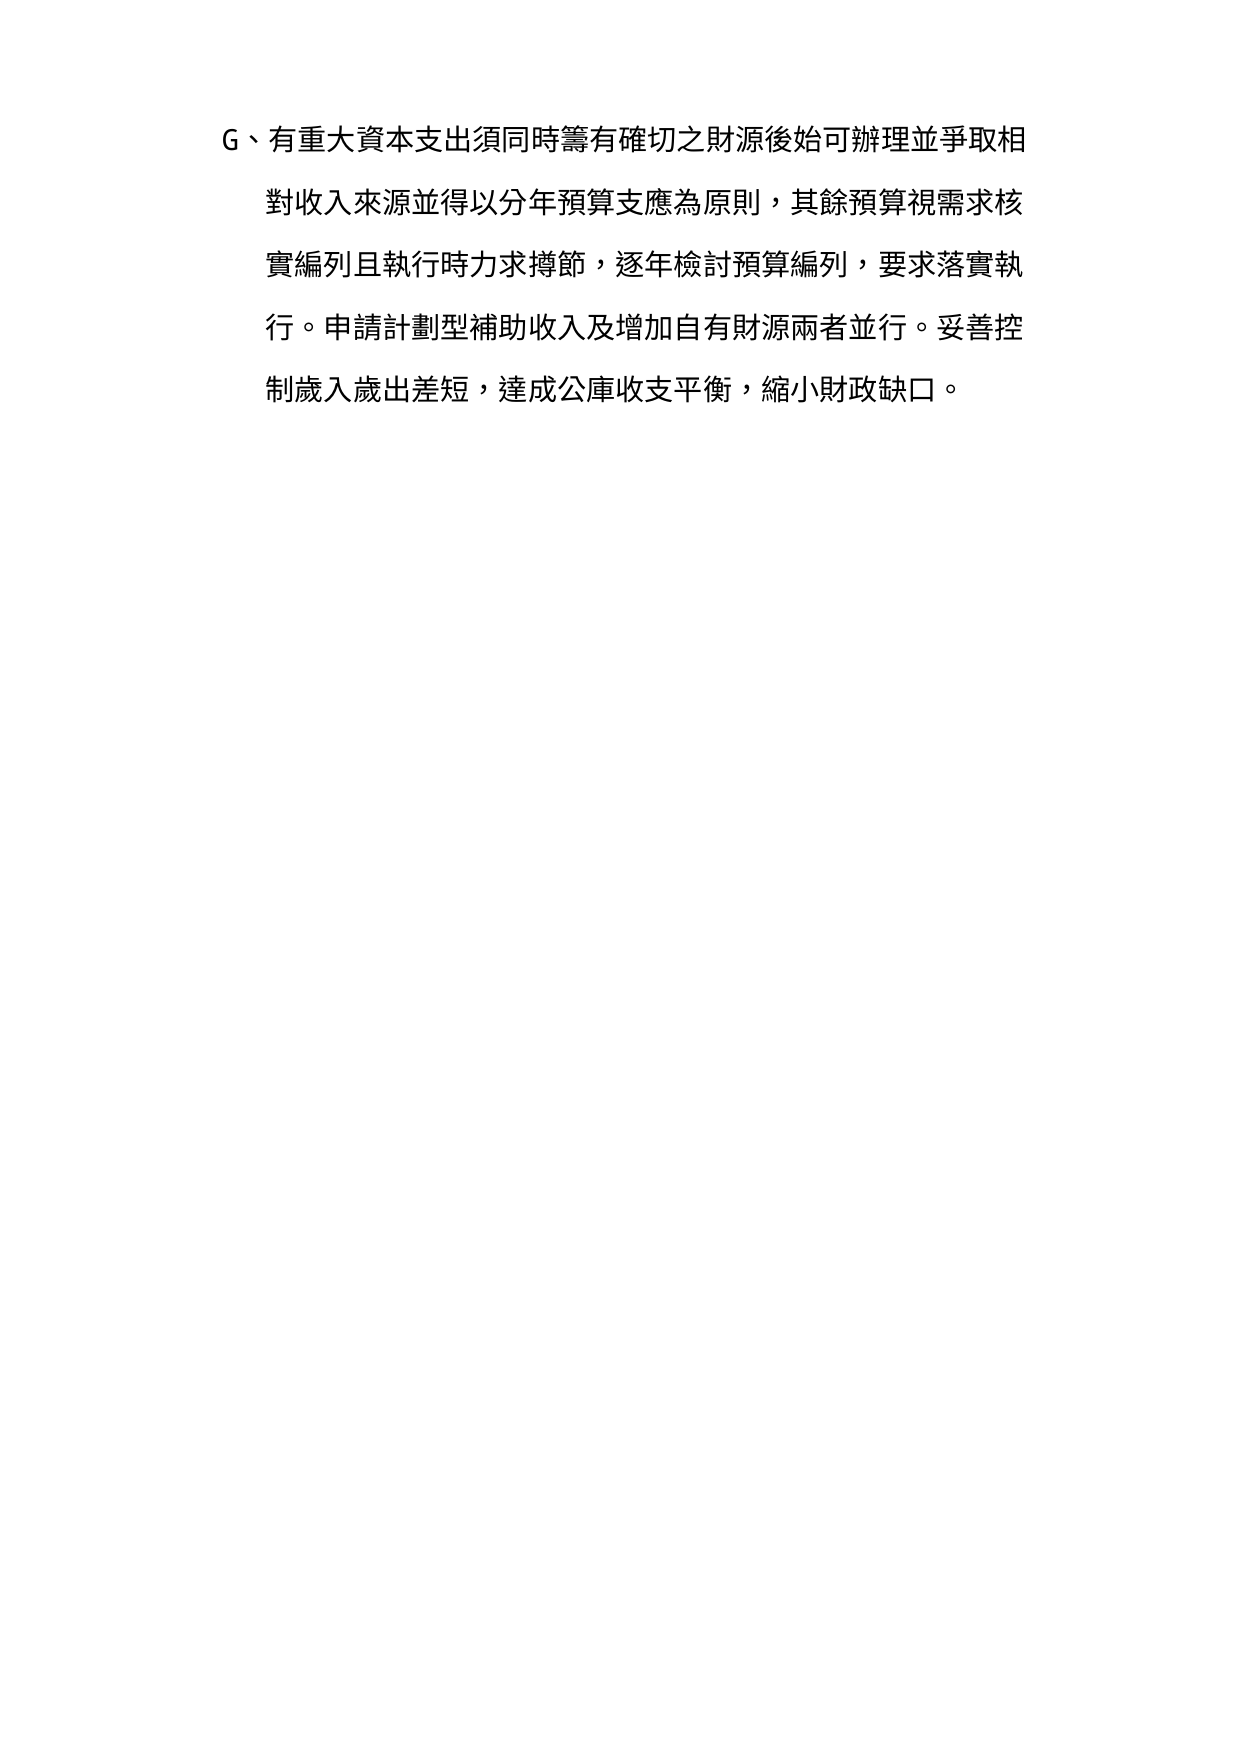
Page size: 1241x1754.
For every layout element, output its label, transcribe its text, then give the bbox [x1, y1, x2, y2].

subtitle G、有重大資本支出須同時籌有確切之財源後始可辦理並爭取相對收入來源並得以分年預算支應為原則，其餘預算視需求核實編列且執行時力求撙節，逐年檢討預算編列，要求落實執行。申請計劃型補助收入及增加自有財源兩者並行。妥善控制歲入歲出差短，達成公庫收支平衡，縮小財政缺口。 [222, 96, 1053, 409]
